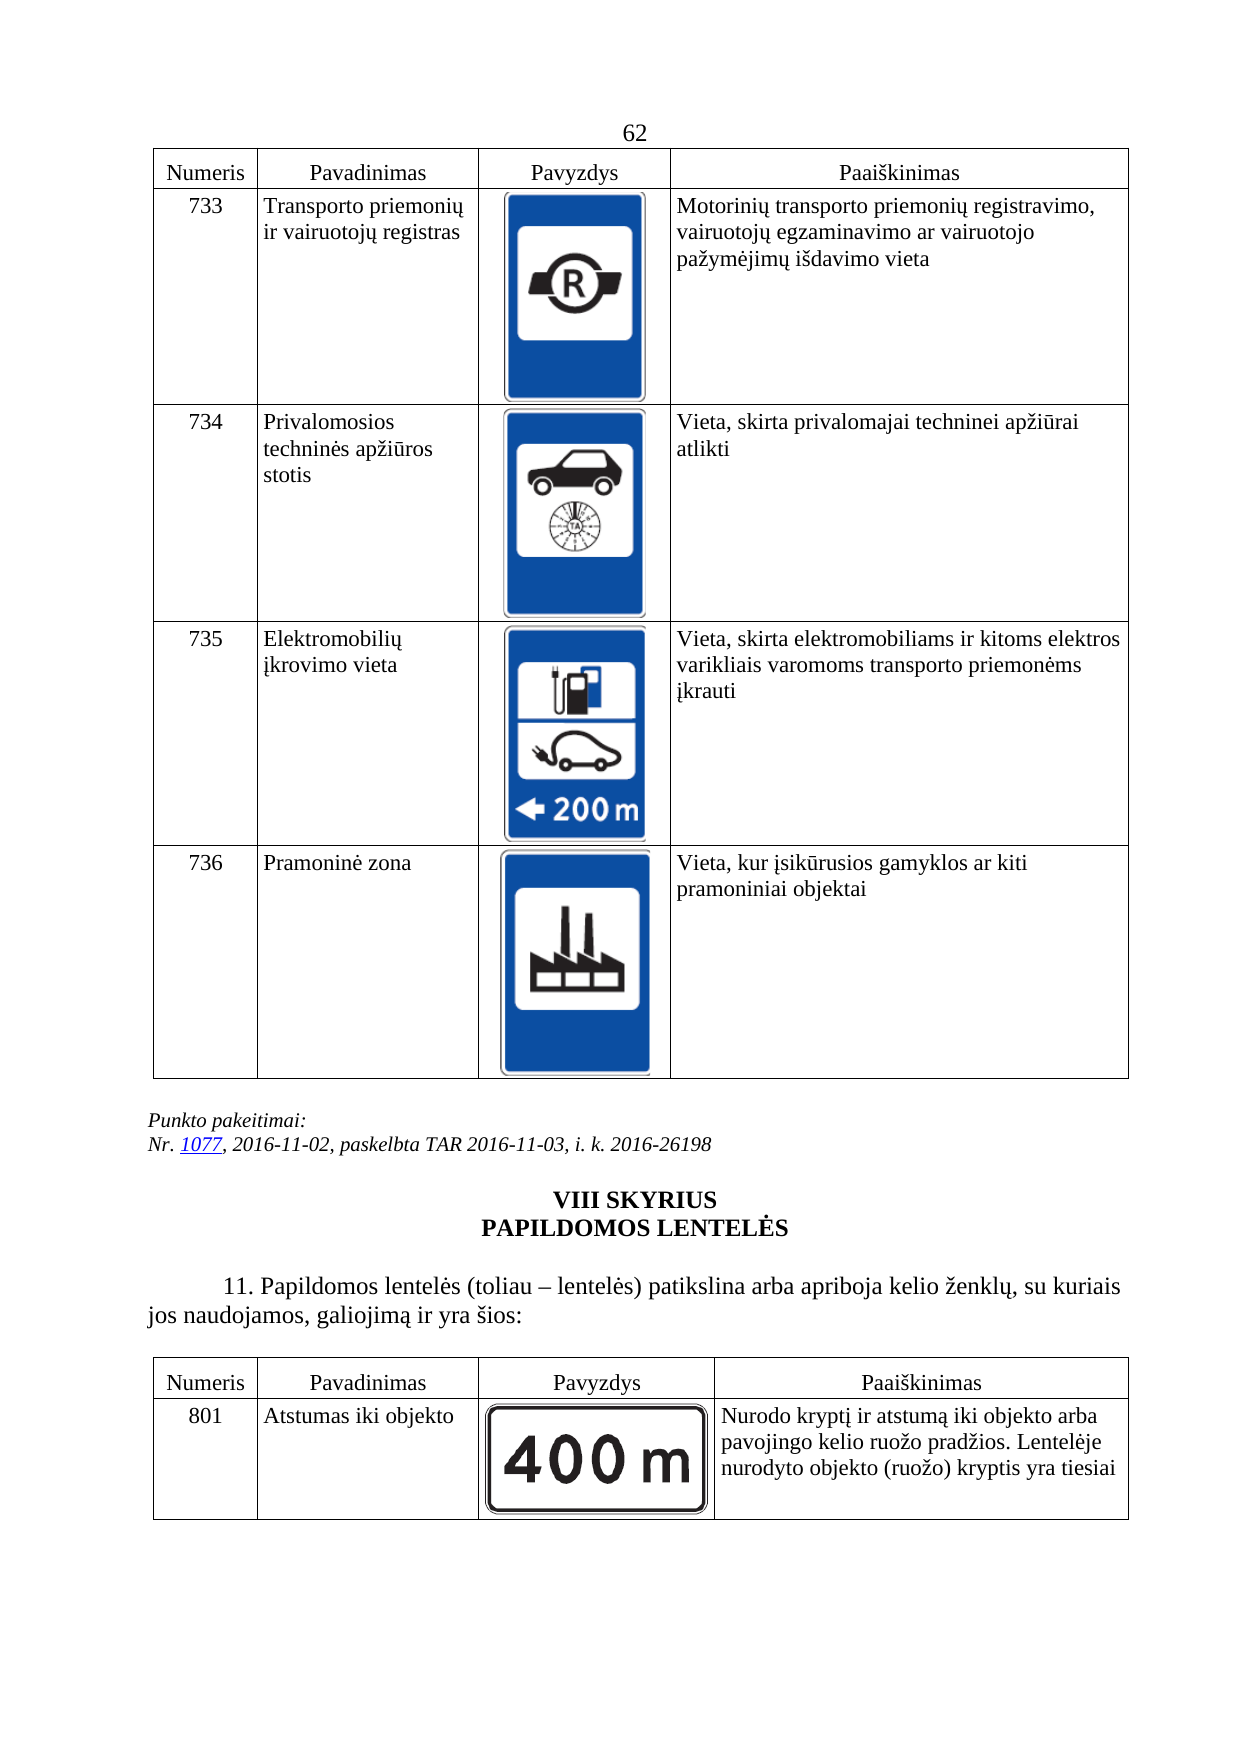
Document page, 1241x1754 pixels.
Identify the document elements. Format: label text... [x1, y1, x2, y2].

table_header Pavyzdys [479, 149, 670, 188]
text Nr. 1077, 2016-11-02, paskelbta TAR 2016-11-03, i. k. 2016-26198 [148, 1132, 1122, 1156]
table_cell Nurodo kryptį ir atstumą iki objekto arba pavojingo kelio ruožo pradžios. Lentelėje nurodyto objekto (ruožo) kryptis yra tiesiai [715, 1399, 1128, 1519]
table_cell 735 [154, 622, 257, 845]
table_cell Vieta, skirta privalomajai techninei apžiūrai atlikti [671, 405, 1128, 621]
text VIII SKYRIUS [148, 1185, 1122, 1213]
table_header Paaiškinimas [715, 1358, 1128, 1398]
table_cell [479, 622, 670, 845]
table_cell [479, 1399, 714, 1519]
table_cell [479, 846, 670, 1078]
table_cell Atstumas iki objekto [258, 1399, 478, 1519]
table_cell Transporto priemonių ir vairuotojų registras [258, 189, 478, 404]
table_header Pavadinimas [258, 1358, 478, 1398]
table_cell Motorinių transporto priemonių registravimo, vairuotojų egzaminavimo ar vairuotojo pažymėjimų išdavimo vieta [671, 189, 1128, 404]
table_cell Vieta, skirta elektromobiliams ir kitoms elektros varikliais varomoms transporto priemonėms įkrauti [671, 622, 1128, 845]
table_header Numeris [154, 1358, 257, 1398]
table_cell Privalomosios techninės apžiūros stotis [258, 405, 478, 621]
table_cell [479, 405, 670, 621]
text PAPILDOMOS LENTELĖS [148, 1213, 1122, 1242]
table_cell [479, 189, 670, 404]
table_cell 801 [154, 1399, 257, 1519]
table_cell 734 [154, 405, 257, 621]
table_header Pavadinimas [258, 149, 478, 188]
table_cell 733 [154, 189, 257, 404]
table_cell Vieta, kur įsikūrusios gamyklos ar kiti pramoniniai objektai [671, 846, 1128, 1078]
table_cell Pramoninė zona [258, 846, 478, 1078]
table_cell 736 [154, 846, 257, 1078]
table_header Paaiškinimas [671, 149, 1128, 188]
table_header Pavyzdys [479, 1358, 714, 1398]
table_header Numeris [154, 149, 257, 188]
table_cell Elektromobilių įkrovimo vieta [258, 622, 478, 845]
text Punkto pakeitimai: [148, 1108, 1122, 1132]
text 11. Papildomos lentelės (toliau – lentelės) patikslina arba apriboja kelio ženklų, su kuriais jos naudojamos, galiojimą ir yra šios: [148, 1271, 1122, 1328]
